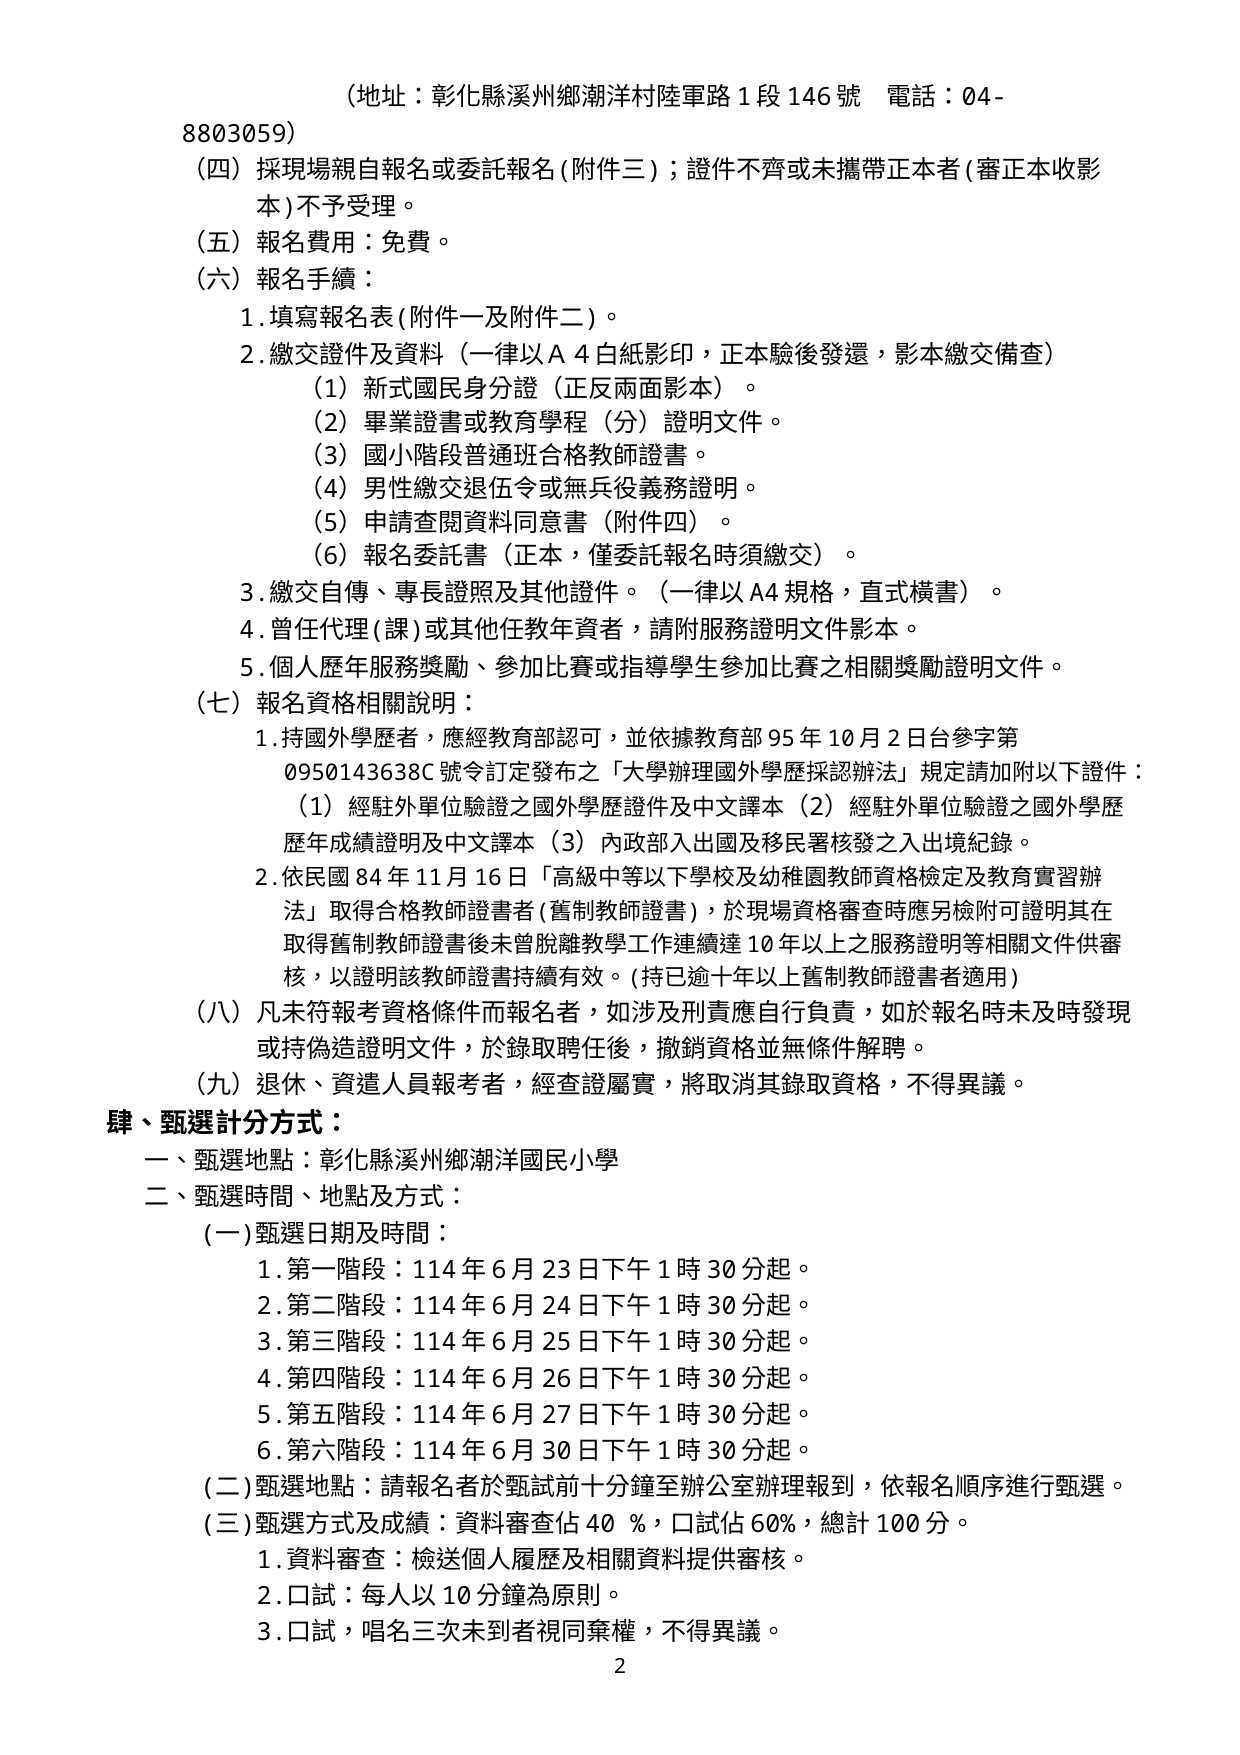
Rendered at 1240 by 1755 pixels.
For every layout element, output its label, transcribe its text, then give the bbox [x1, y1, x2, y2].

text 2.依民國84年11月16日「高級中等以下學校及幼稚園教師資格檢定及教育實習辦法」取得合格教師證書者(舊制教師證書)，於現場資格審查時應另檢附可證明其在取得舊制教師證書後未曾脫離教學工作連續達10年以上之服務證明等相關文件供審核，以證明該教師證書持續有效。(持已逾十年以上舊制教師證書者適用) [254, 859, 1133, 992]
text （4）男性繳交退伍令或無兵役義務證明。 [106, 471, 1133, 504]
text （2）畢業證書或教育學程（分）證明文件。 [106, 404, 1133, 438]
text （四）採現場親自報名或委託報名(附件三)；證件不齊或未攜帶正本者(審正本收影本)不予受理。 [181, 150, 1133, 222]
text 4.曾任代理(課)或其他任教年資者，請附服務證明文件影本。 [239, 609, 1133, 646]
text 1.持國外學歷者，應經教育部認可，並依據教育部95年10月2日台參字第0950143638C號令訂定發布之「大學辦理國外學歷採認辦法」規定請加附以下證件：（1）經駐外單位驗證之國外學歷證件及中文譯本（2）經駐外單位驗證之國外學歷歷年成績證明及中文譯本（3）內政部入出國及移民署核發之入出境紀錄。 [254, 720, 1133, 859]
text 2.口試：每人以10分鐘為原則。 [200, 1576, 1133, 1612]
text 3.第三階段：114年6月25日下午1時30分起。 [200, 1322, 1133, 1358]
text (三)甄選方式及成績：資料審查佔40 %，口試佔60%，總計100分。 [200, 1503, 1133, 1539]
text （五）報名費用：免費。 [181, 222, 1133, 259]
text 5.個人歷年服務獎勵、參加比賽或指導學生參加比賽之相關獎勵證明文件。 [239, 646, 1133, 684]
text (一)甄選日期及時間： [200, 1213, 1133, 1249]
text 1.第一階段：114年6月23日下午1時30分起。 [200, 1249, 1133, 1286]
text 二、甄選時間、地點及方式： [144, 1177, 1133, 1213]
text 4.第四階段：114年6月26日下午1時30分起。 [200, 1358, 1133, 1394]
text 5.第五階段：114年6月27日下午1時30分起。 [200, 1394, 1133, 1431]
text （地址：彰化縣溪州鄉潮洋村陸軍路1段146號 電話：04-8803059） [181, 75, 1133, 150]
text （1）新式國民身分證（正反兩面影本）。 [106, 371, 1133, 404]
text (二)甄選地點：請報名者於甄試前十分鐘至辦公室辦理報到，依報名順序進行甄選。 [200, 1467, 1155, 1503]
text （6）報名委託書（正本，僅委託報名時須繳交）。 [106, 538, 1133, 571]
text 2.繳交證件及資料（一律以Ａ４白紙影印，正本驗後發還，影本繳交備查） [239, 334, 1133, 371]
text 2.第二階段：114年6月24日下午1時30分起。 [200, 1286, 1133, 1322]
text 6.第六階段：114年6月30日下午1時30分起。 [200, 1431, 1133, 1467]
text 1.資料審查：檢送個人履歷及相關資料提供審核。 [200, 1539, 1133, 1576]
text 3.口試，唱名三次未到者視同棄權，不得異議。 [200, 1612, 1133, 1648]
text （5）申請查閱資料同意書（附件四）。 [106, 504, 1133, 538]
text 1.填寫報名表(附件一及附件二)。 [239, 296, 1133, 334]
text 一、甄選地點：彰化縣溪州鄉潮洋國民小學 [144, 1141, 1133, 1177]
text 3.繳交自傳、專長證照及其他證件。（一律以A4規格，直式橫書）。 [239, 571, 1169, 609]
text （八）凡未符報考資格條件而報名者，如涉及刑責應自行負責，如於報名時未及時發現或持偽造證明文件，於錄取聘任後，撤銷資格並無條件解聘。 [181, 992, 1133, 1065]
text （七）報名資格相關說明： [181, 684, 1133, 720]
text （九）退休、資遣人員報考者，經查證屬實，將取消其錄取資格，不得異議。 [181, 1065, 1133, 1101]
text （六）報名手續： [181, 259, 1133, 296]
text （3）國小階段普通班合格教師證書。 [106, 438, 1133, 471]
text 肆、甄選計分方式： [106, 1101, 1133, 1141]
